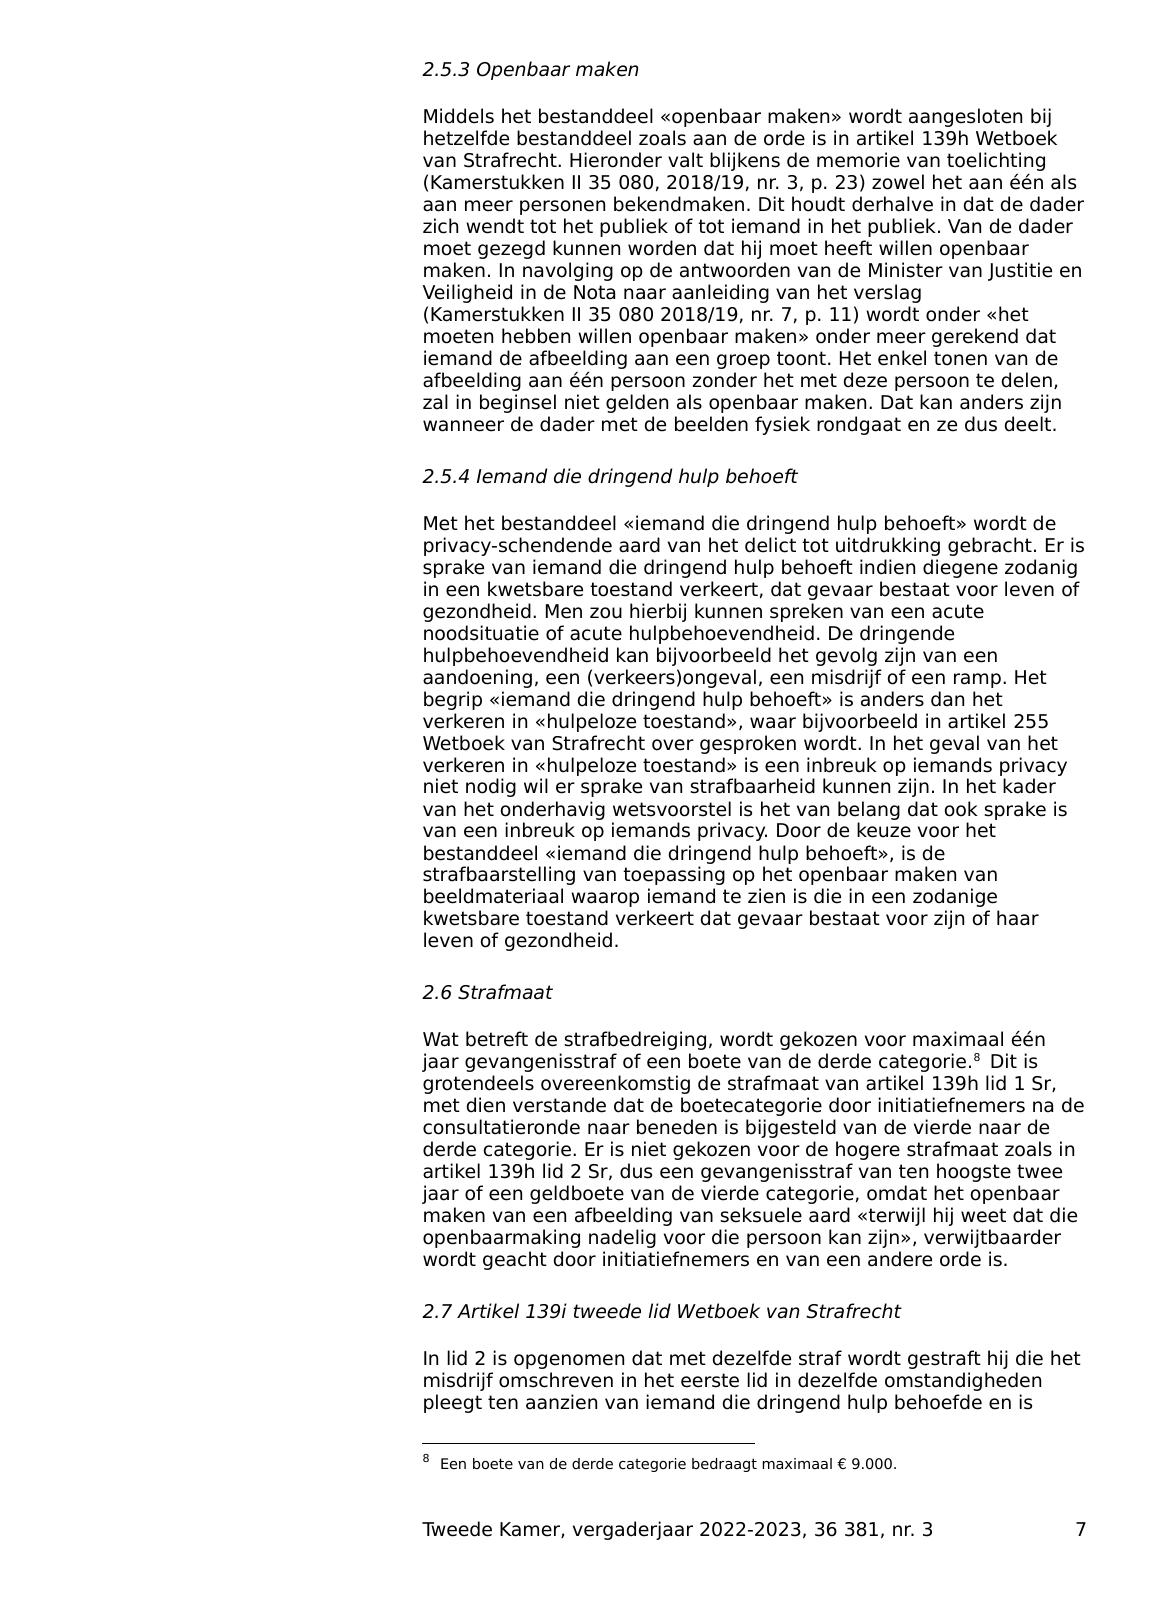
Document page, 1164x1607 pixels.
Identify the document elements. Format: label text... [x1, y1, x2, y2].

subtitle 2.7 Artikel 139i tweede lid Wetboek van Strafrecht [422, 1301, 1087, 1323]
text Een boete van de derde categorie bedraagt maximaal € 9.000. [422, 1452, 1087, 1474]
text Wat betreft de strafbedreiging, wordt gekozen voor maximaal één jaar gevangenisstraf of een boete van de derde categorie. Dit is grotendeels overeenkomstig de strafmaat van artikel 139h lid 1 Sr, met dien verstande dat de boetecategorie door initiatiefnemers na de consultatieronde naar beneden is bijgesteld van de vierde naar de derde categorie. Er is niet gekozen voor de hogere strafmaat zoals in artikel 139h lid 2 Sr, dus een gevangenisstraf van ten hoogste twee jaar of een geldboete van de vierde categorie, omdat het openbaar maken van een afbeelding van seksuele aard «terwijl hij weet dat die openbaarmaking nadelig voor die persoon kan zijn», verwijtbaarder wordt geacht door initiatiefnemers en van een andere orde is. [422, 1029, 1087, 1271]
text In lid 2 is opgenomen dat met dezelfde straf wordt gestraft hij die het misdrijf omschreven in het eerste lid in dezelfde omstandigheden pleegt ten aanzien van iemand die dringend hulp behoefde en is [422, 1348, 1087, 1414]
subtitle 2.6 Strafmaat [422, 982, 1087, 1004]
text Middels het bestanddeel «openbaar maken» wordt aangesloten bij hetzelfde bestanddeel zoals aan de orde is in artikel 139h Wetboek van Strafrecht. Hieronder valt blijkens de memorie van toelichting (Kamerstukken II 35 080, 2018/19, nr. 3, p. 23) zowel het aan één als aan meer personen bekendmaken. Dit houdt derhalve in dat de dader zich wendt tot het publiek of tot iemand in het publiek. Van de dader moet gezegd kunnen worden dat hij moet heeft willen openbaar maken. In navolging op de antwoorden van de Minister van Justitie en Veiligheid in de Nota naar aanleiding van het verslag (Kamerstukken II 35 080 2018/19, nr. 7, p. 11) wordt onder «het moeten hebben willen openbaar maken» onder meer gerekend dat iemand de afbeelding aan een groep toont. Het enkel tonen van de afbeelding aan één persoon zonder het met deze persoon te delen, zal in beginsel niet gelden als openbaar maken. Dat kan anders zijn wanneer de dader met de beelden fysiek rondgaat en ze dus deelt. [422, 106, 1087, 436]
text Met het bestanddeel «iemand die dringend hulp behoeft» wordt de privacy-schendende aard van het delict tot uitdrukking gebracht. Er is sprake van iemand die dringend hulp behoeft indien diegene zodanig in een kwetsbare toestand verkeert, dat gevaar bestaat voor leven of gezondheid. Men zou hierbij kunnen spreken van een acute noodsituatie of acute hulpbehoevendheid. De dringende hulpbehoevendheid kan bijvoorbeeld het gevolg zijn van een aandoening, een (verkeers)ongeval, een misdrijf of een ramp. Het begrip «iemand die dringend hulp behoeft» is anders dan het verkeren in «hulpeloze toestand», waar bijvoorbeeld in artikel 255 Wetboek van Strafrecht over gesproken wordt. In het geval van het verkeren in «hulpeloze toestand» is een inbreuk op iemands privacy niet nodig wil er sprake van strafbaarheid kunnen zijn. In het kader van het onderhavig wetsvoorstel is het van belang dat ook sprake is van een inbreuk op iemands privacy. Door de keuze voor het bestanddeel «iemand die dringend hulp behoeft», is de strafbaarstelling van toepassing op het openbaar maken van beeldmateriaal waarop iemand te zien is die in een zodanige kwetsbare toestand verkeert dat gevaar bestaat voor zijn of haar leven of gezondheid. [422, 513, 1087, 952]
subtitle 2.5.4 Iemand die dringend hulp behoeft [422, 466, 1087, 488]
subtitle 2.5.3 Openbaar maken [422, 59, 1087, 81]
